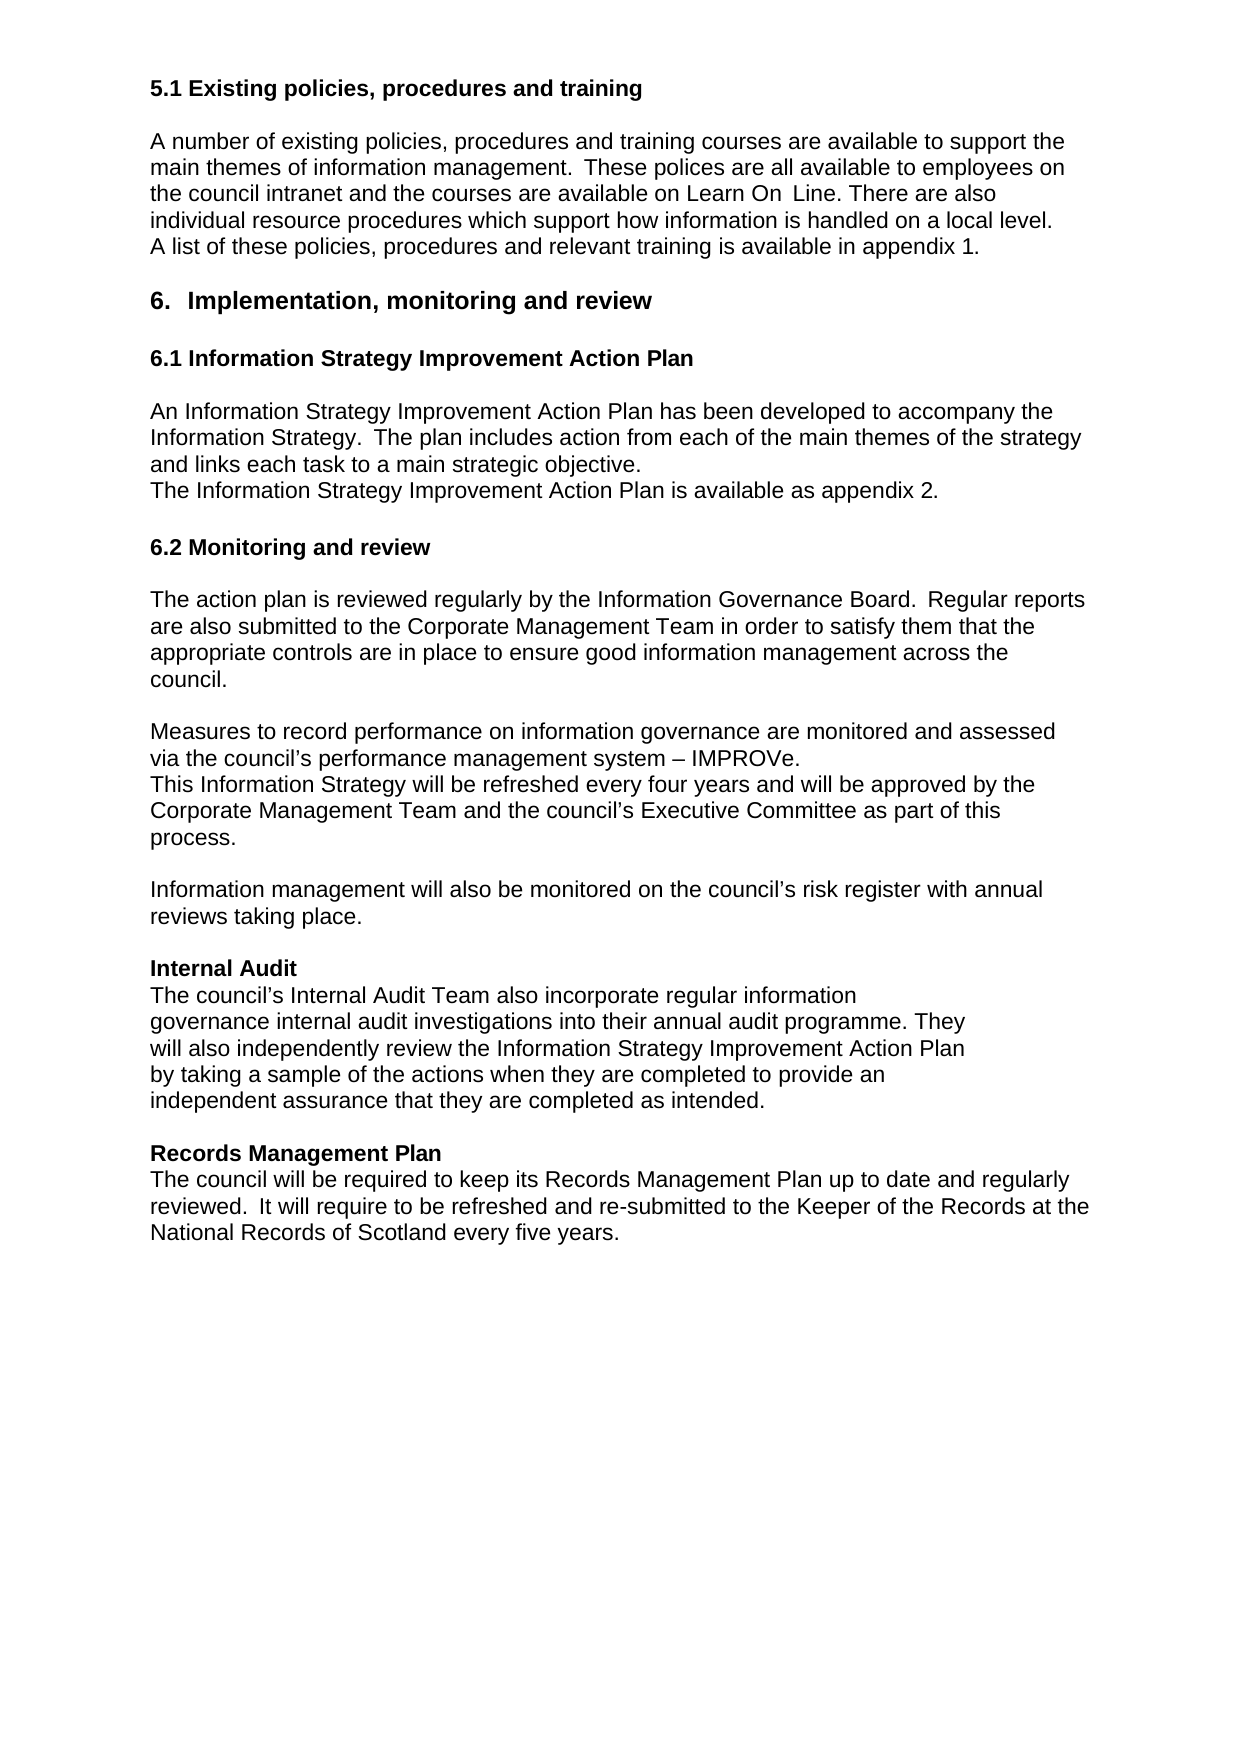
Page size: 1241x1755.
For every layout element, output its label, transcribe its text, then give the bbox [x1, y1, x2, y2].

text Internal Audit [150, 955, 1091, 982]
text The council’s Internal Audit Team also incorporate regular information governance internal audit investigations into their annual audit programme. They will also independently review the Information Strategy Improvement Action Plan by taking a sample of the actions when they are completed to provide an independent assurance that they are completed as intended. [150, 982, 975, 1114]
text This Information Strategy will be refreshed every four years and will be approved by the Corporate Management Team and the council’s Executive Committee as part of this process. [150, 771, 1091, 850]
text An Information Strategy Improvement Action Plan has been developed to accompany the Information Strategy. The plan includes action from each of the main themes of the strategy and links each task to a main strategic objective. [150, 398, 1091, 477]
text A list of these policies, procedures and relevant training is available in appendix 1. [150, 233, 1091, 259]
text The Information Strategy Improvement Action Plan is available as appendix 2. [150, 477, 1091, 503]
text The action plan is reviewed regularly by the Information Governance Board. Regular reports are also submitted to the Corporate Management Team in order to satisfy them that the appropriate controls are in place to ensure good information management across the council. [150, 586, 1091, 692]
subtitle 6.1 Information Strategy Improvement Action Plan [150, 345, 1091, 371]
text A number of existing policies, procedures and training courses are available to support the main themes of information management. These polices are all available to employees on the council intranet and the courses are available on Learn On Line. There are also individual resource procedures which support how information is handled on a local level. [150, 128, 1091, 233]
subtitle Implementation, monitoring and review [150, 286, 1091, 314]
text Measures to record performance on information governance are monitored and assessed via the council’s performance management system – IMPROVe. [150, 718, 1091, 771]
subtitle 5.1 Existing policies, procedures and training [150, 75, 1091, 101]
text Records Management Plan [150, 1140, 1091, 1166]
text Information management will also be monitored on the council’s risk register with annual reviews taking place. [150, 876, 1091, 929]
subtitle 6.2 Monitoring and review [150, 534, 1091, 560]
text The council will be required to keep its Records Management Plan up to date and regularly reviewed. It will require to be refreshed and re-submitted to the Keeper of the Records at the National Records of Scotland every five years. [150, 1166, 1091, 1246]
